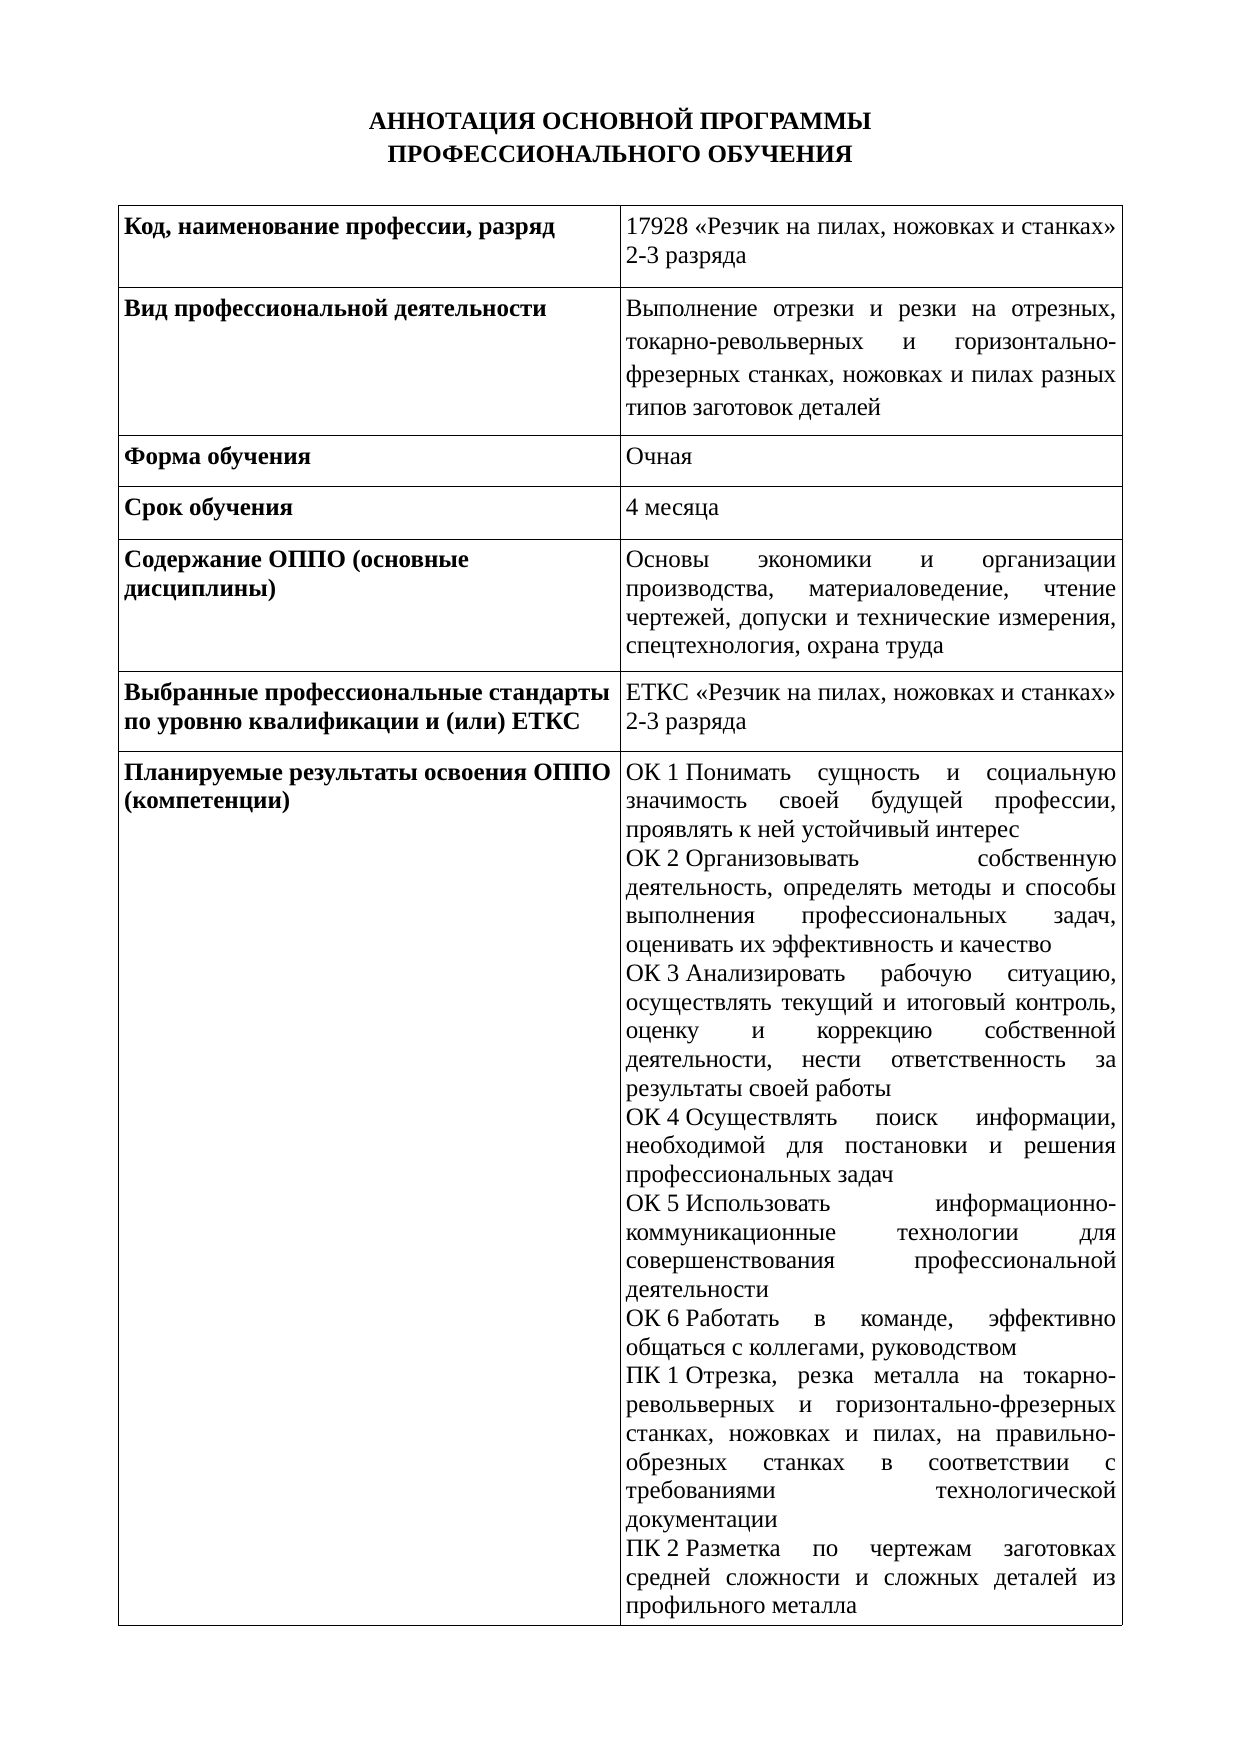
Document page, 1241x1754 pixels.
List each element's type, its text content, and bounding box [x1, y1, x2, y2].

table_cell Срок обучения [119, 487, 620, 538]
table_cell Очная [621, 436, 1122, 486]
table_cell ЕТКС «Резчик на пилах, ножовках и станках» 2-3 разряда [621, 672, 1122, 751]
table_cell 4 месяца [621, 487, 1122, 538]
text АННОТАЦИЯ ОСНОВНОЙ ПРОГРАММЫ [118, 106, 1122, 135]
table_cell Планируемые результаты освоения ОППО (компетенции) [119, 752, 620, 1625]
table_cell Выполнение отрезки и резки на отрезных, токарно-револьверных и горизонтально-фрезерных станках, ножовках и пилах разных типов заготовок деталей [621, 288, 1122, 435]
table_header Код, наименование профессии, разряд [119, 206, 620, 287]
table_header 17928 «Резчик на пилах, ножовках и станках» 2-3 разряда [621, 206, 1122, 287]
table_cell Форма обучения [119, 436, 620, 486]
table_cell Основы экономики и организации производства, материаловедение, чтение чертежей, допуски и технические измерения, спецтехнология, охрана труда [621, 540, 1122, 671]
table_cell Выбранные профессиональные стандарты по уровню квалификации и (или) ЕТКС [119, 672, 620, 751]
table_cell Содержание ОППО (основные дисциплины) [119, 540, 620, 671]
table_cell ОК 1 Понимать сущность и социальную значимость своей будущей профессии, проявлять к ней устойчивый интерес ОК 2 Организовывать собственную деятельность, определять методы и способы выполнения профессиональных задач, оценивать их эффективность и качество ОК 3 Анализировать рабочую ситуацию, осуществлять текущий и итоговый контроль, оценку и коррекцию собственной деятельности, нести ответственность за результаты своей работы ОК 4 Осуществлять поиск информации, необходимой для постановки и решения профессиональных задач ОК 5 Использовать информационно-коммуникационные технологии для совершенствования профессиональной деятельности ОК 6 Работать в команде, эффективно общаться с коллегами, руководством ПК 1 Отрезка, резка металла на токарно-револьверных и горизонтально-фрезерных станках, ножовках и пилах, на правильно-обрезных станках в соответствии с требованиями технологической документации ПК 2 Разметка по чертежам заготовках средней сложности и сложных деталей из профильного металла [621, 752, 1122, 1625]
table_cell Вид профессиональной деятельности [119, 288, 620, 435]
text ПРОФЕССИОНАЛЬНОГО ОБУЧЕНИЯ [118, 139, 1122, 168]
